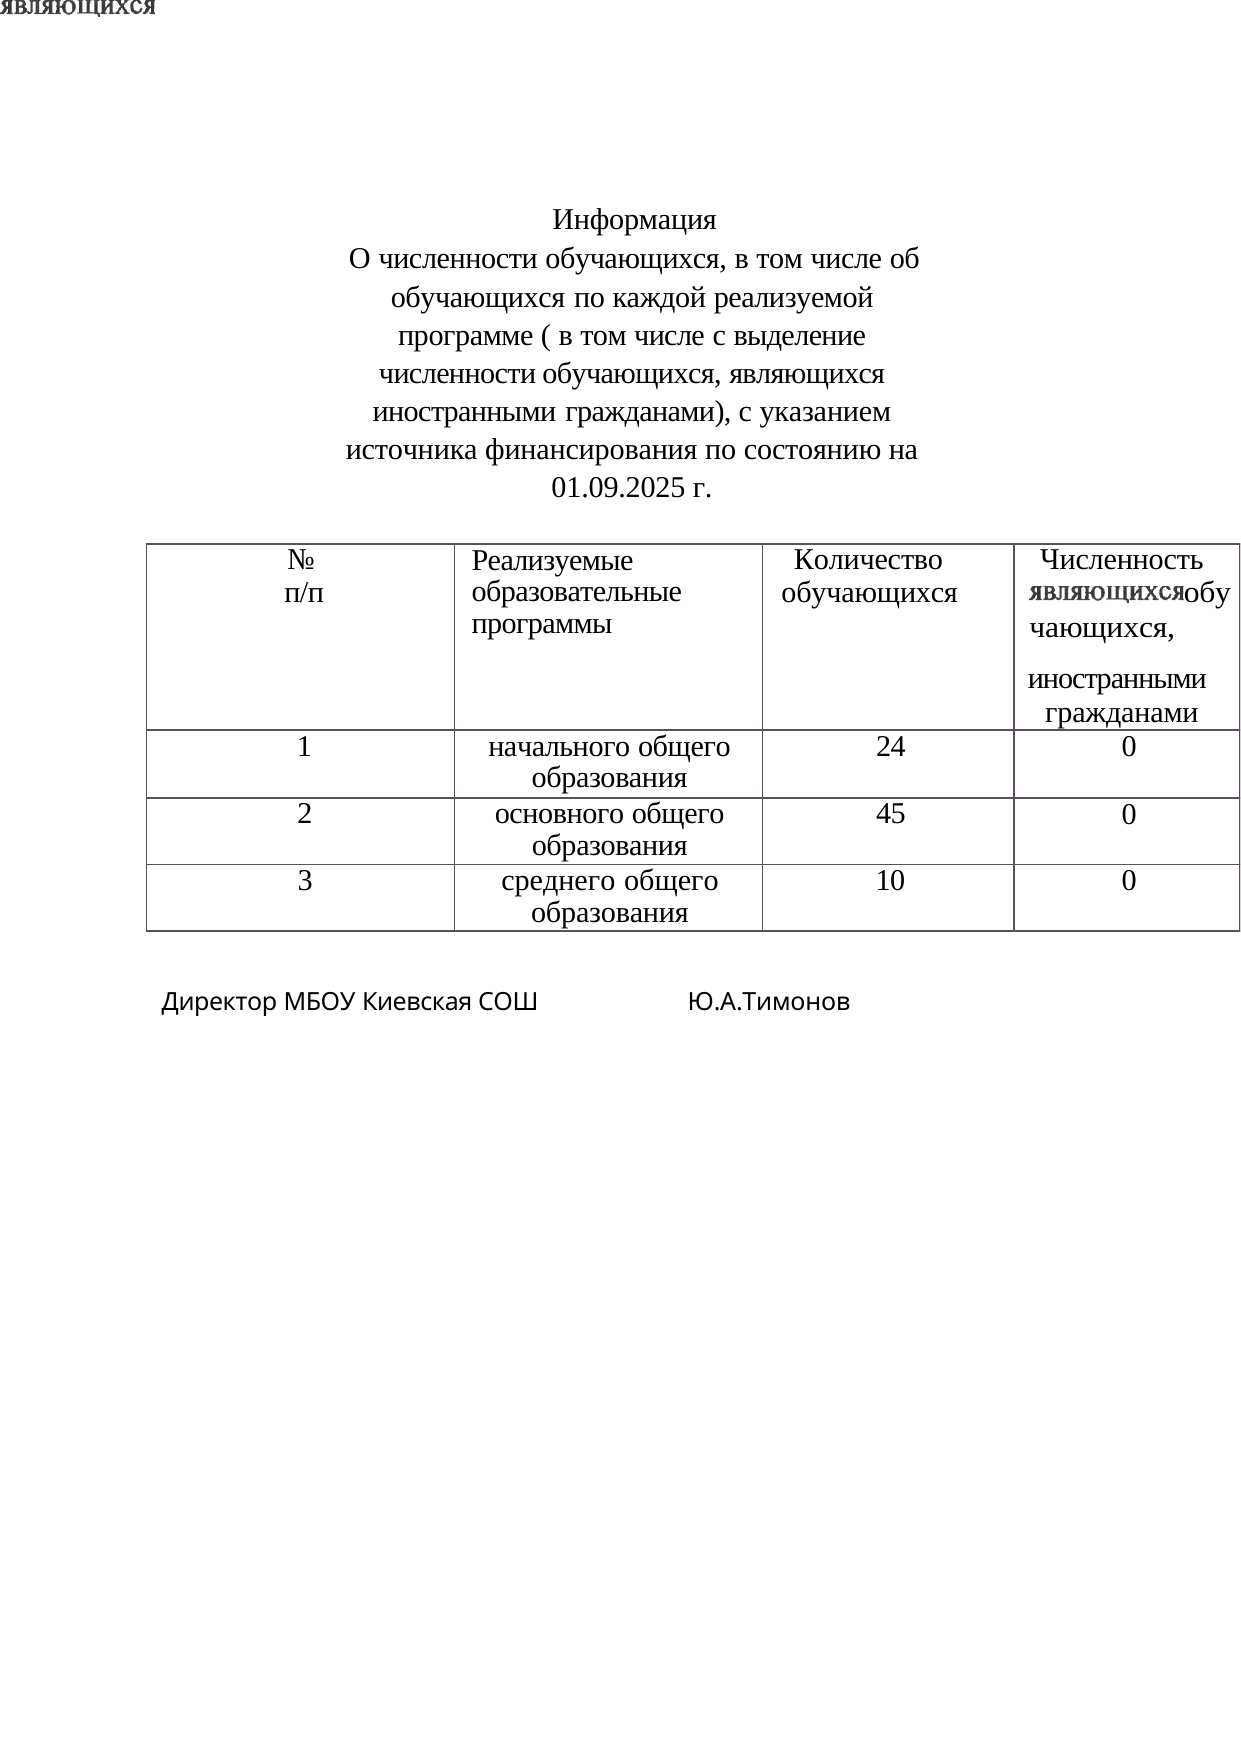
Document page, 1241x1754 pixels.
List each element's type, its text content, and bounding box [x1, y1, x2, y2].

table_cell основного общего образования [455, 799, 762, 863]
table_header Количество обучающихся [763, 545, 1013, 729]
table_cell 0 [1015, 865, 1239, 930]
text Информация [147, 201, 1122, 236]
table_header № п/п [147, 545, 454, 729]
table_cell 10 [763, 865, 1013, 930]
picture [1029, 586, 1184, 603]
table_cell среднего общего образования [455, 865, 762, 930]
text Директор MБOУ Киевская СОШ Ю.А.Тимонов [161, 984, 1122, 1018]
table_cell 3 [147, 865, 454, 930]
table_cell 2 [147, 799, 454, 863]
table_cell 0 [1015, 799, 1239, 863]
table_cell 0 [1015, 731, 1239, 797]
table_cell 1 [147, 731, 454, 797]
table_header Численность обучающихся, [1015, 545, 1239, 644]
table_cell 45 [763, 799, 1013, 863]
table_cell начального общего образования [455, 731, 762, 797]
table_cell 24 [763, 731, 1013, 797]
text О численности обучающихся, в том числе об обучающихся по каждой реализуемой программе ( в том числе с выделение численности обучающихся, являющихся иностранными гражданами), с указанием источника финансирования по состоянию на 01.09.2025 г. [319, 241, 944, 504]
table_cell иностранными гражданами [1015, 644, 1239, 729]
table_header Реализуемые образовательные программы [455, 545, 762, 729]
picture [0, 0, 155, 17]
